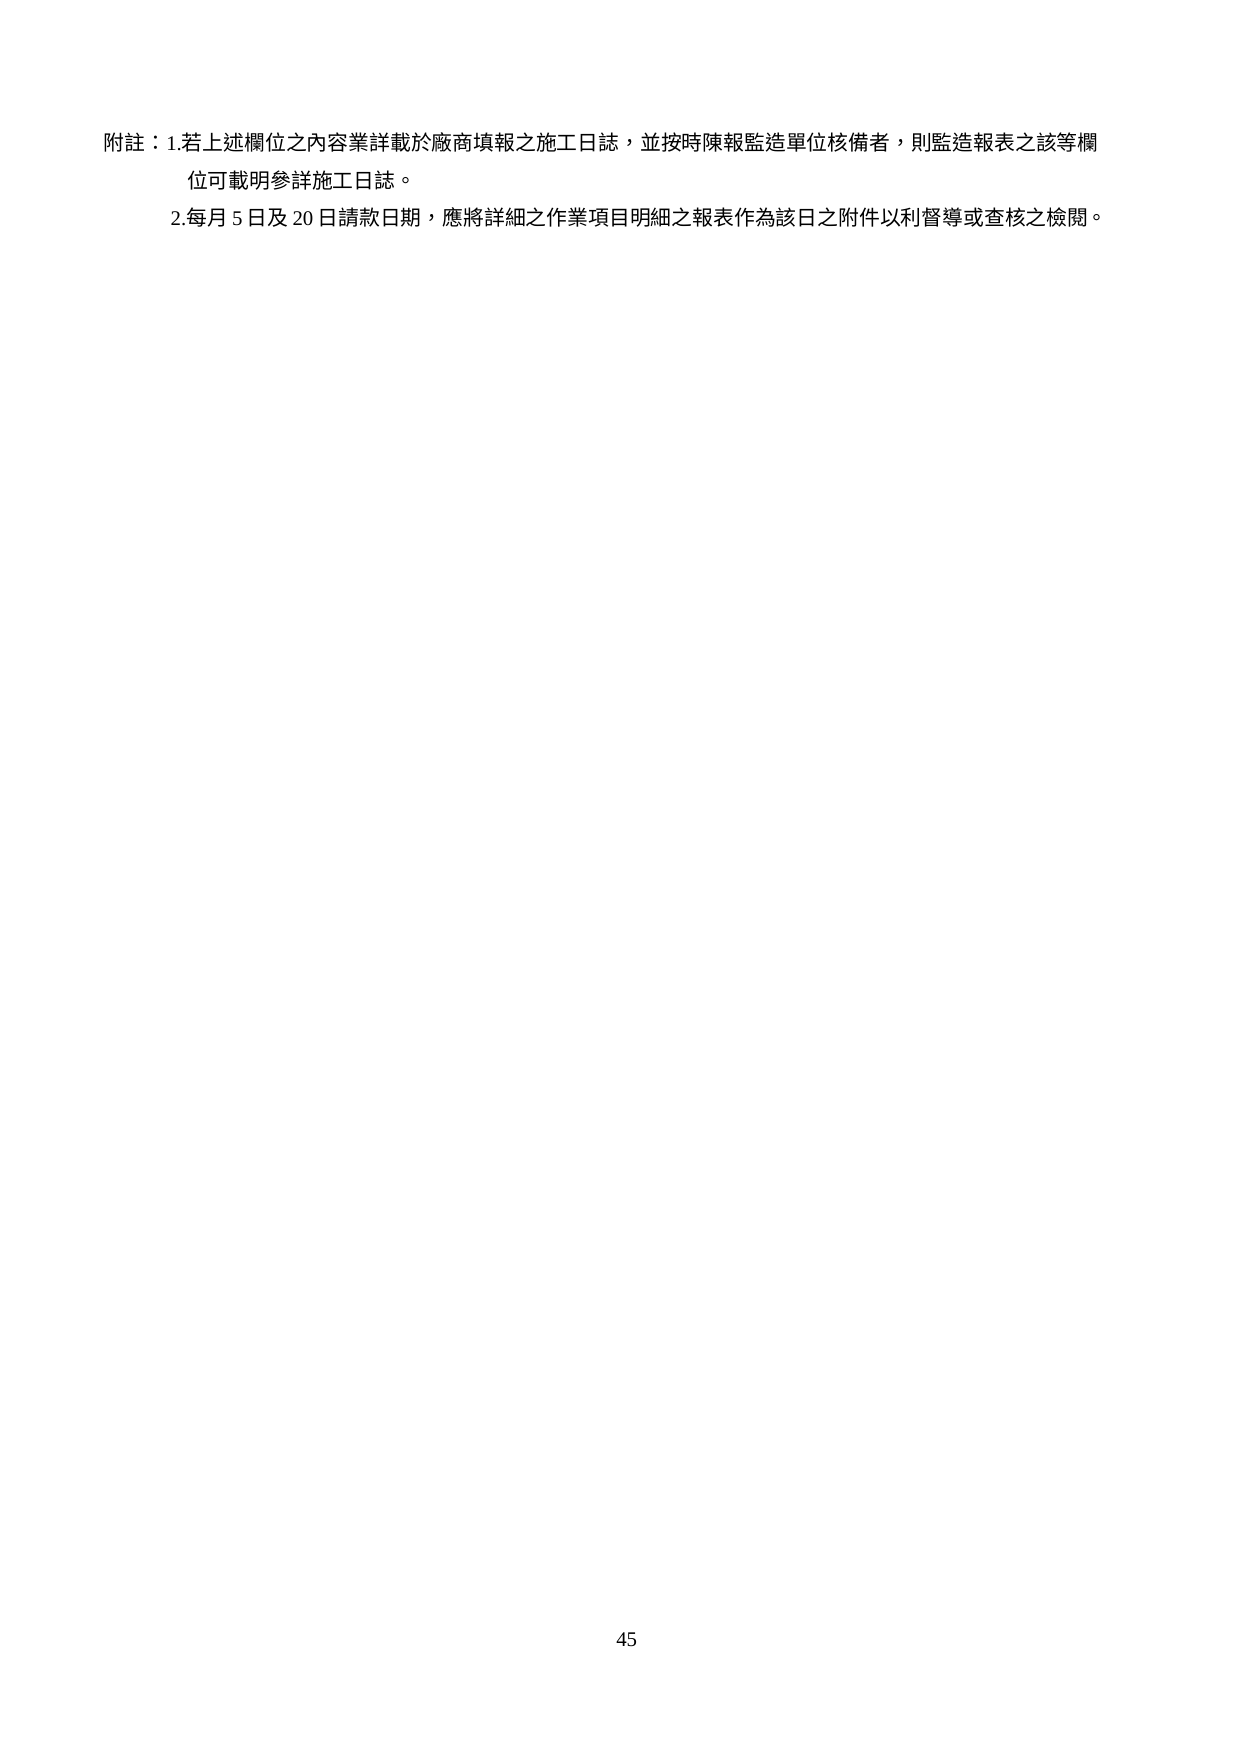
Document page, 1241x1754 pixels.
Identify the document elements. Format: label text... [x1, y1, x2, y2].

text 2.每月5日及20日請款日期，應將詳細之作業項目明細之報表作為該日之附件以利督導或查核之檢閱。 [118, 198, 1105, 235]
text 附註：1.若上述欄位之內容業詳載於廠商填報之施工日誌，並按時陳報監造單位核備者，則監造報表之該等欄位可載明參詳施工日誌。 [103, 123, 1105, 198]
